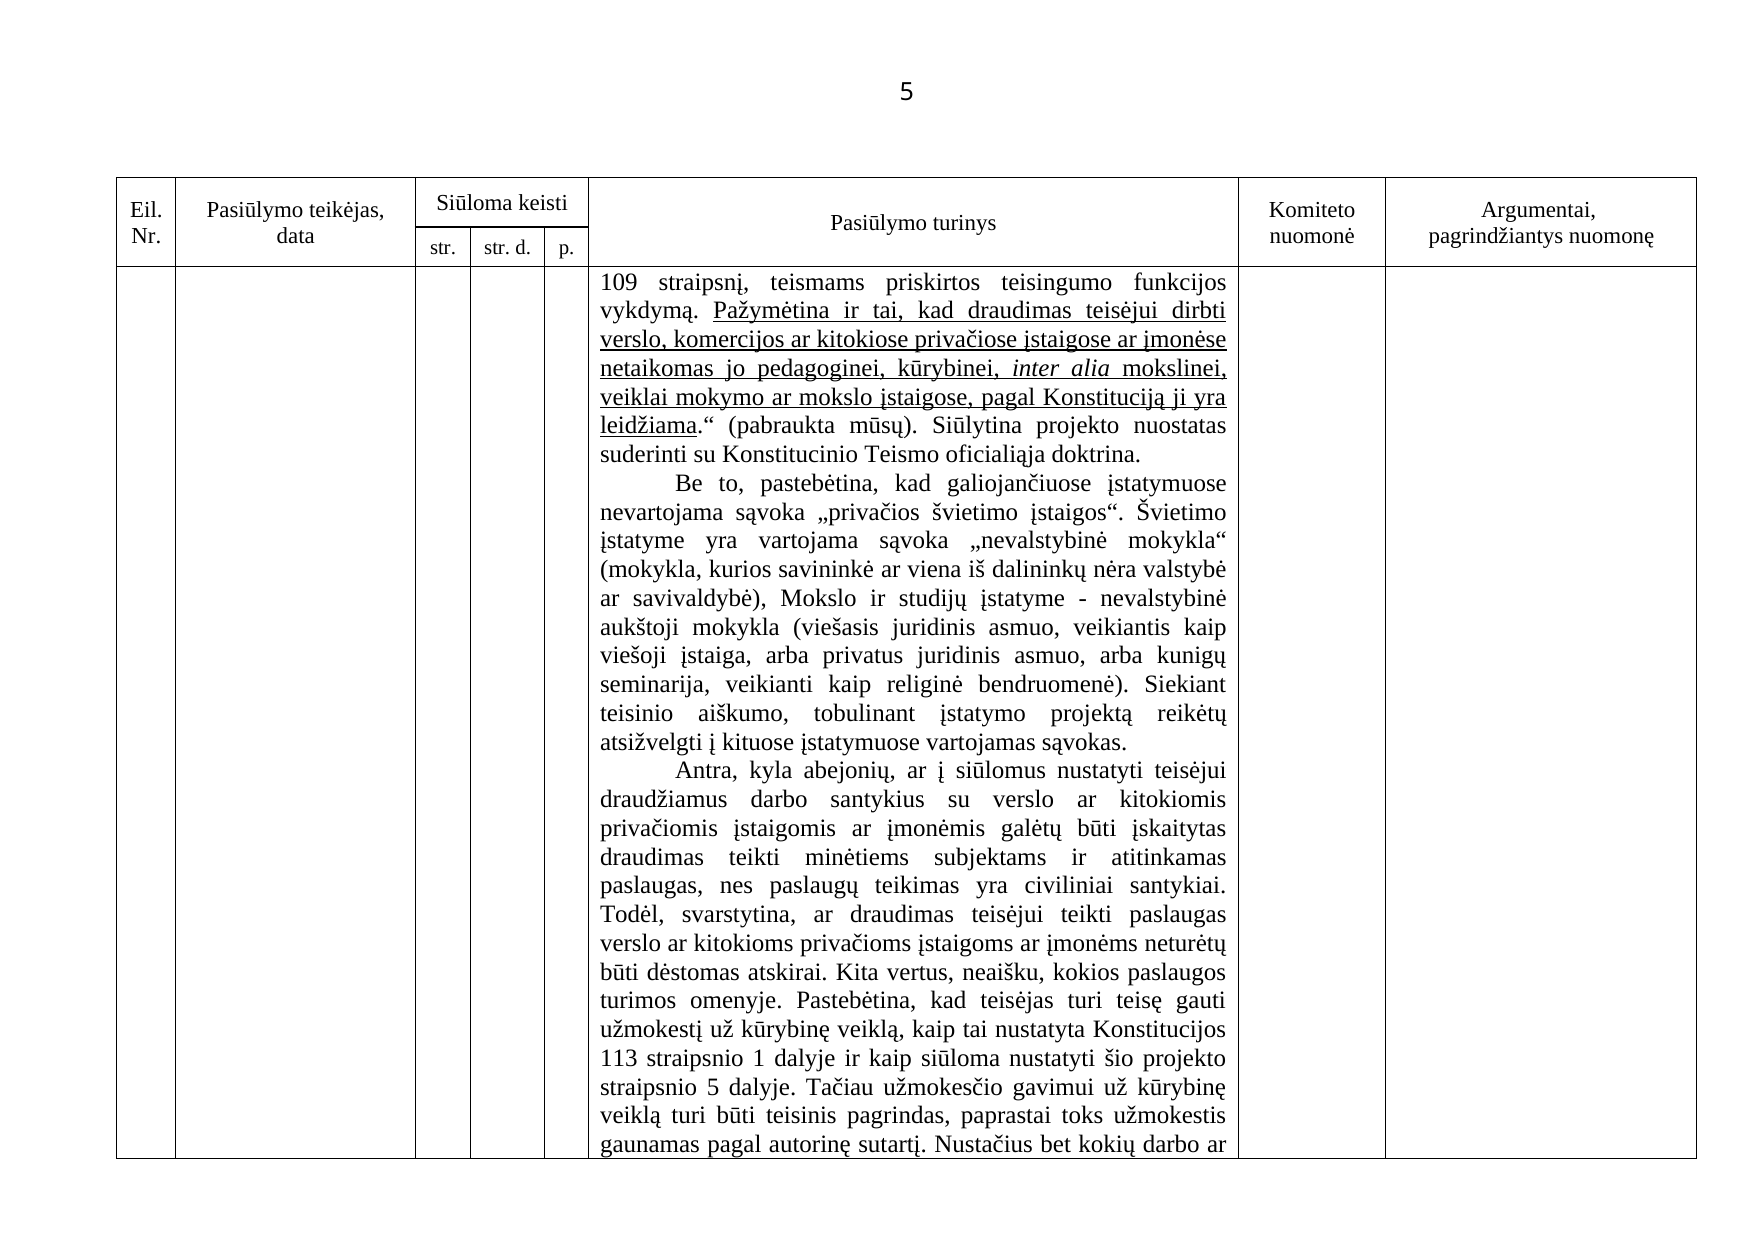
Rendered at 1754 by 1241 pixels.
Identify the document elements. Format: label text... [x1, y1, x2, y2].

table_cell [176, 267, 415, 1158]
table_header Argumentai, pagrindžiantys nuomonę [1386, 178, 1696, 266]
table_header Pasiūlymo turinys [589, 178, 1238, 266]
table_header Pasiūlymo teikėjas, data [176, 178, 415, 266]
table_cell [117, 267, 175, 1158]
table_cell [545, 267, 588, 1158]
table_cell [1239, 267, 1385, 1158]
table_cell str. d. [471, 228, 544, 266]
table_header Eil. Nr. [117, 178, 175, 266]
table_cell [471, 267, 544, 1158]
table_header Siūloma keisti [416, 178, 588, 226]
table_cell p. [545, 228, 588, 266]
table_cell [416, 267, 470, 1158]
table_cell 109 straipsnį, teismams priskirtos teisingumo funkcijos vykdymą. Pažymėtina ir tai, kad draudimas teisėjui dirbti verslo, komercijos ar kitokiose privačiose įstaigose ar įmonėse netaikomas jo pedagoginei, kūrybinei, inter alia mokslinei, veiklai mokymo ar mokslo įstaigose, pagal Konstituciją ji yra leidžiama.“ (pabraukta mūsų). Siūlytina projekto nuostatas suderinti su Konstitucinio Teismo oficialiąja doktrina. Be to, pastebėtina, kad galiojančiuose įstatymuose nevartojama sąvoka „privačios švietimo įstaigos“. Švietimo įstatyme yra vartojama sąvoka „nevalstybinė mokykla“ (mokykla, kurios savininkė ar viena iš dalininkų nėra valstybė ar savivaldybė), Mokslo ir studijų įstatyme - nevalstybinė aukštoji mokykla (viešasis juridinis asmuo, veikiantis kaip viešoji įstaiga, arba privatus juridinis asmuo, arba kunigų seminarija, veikianti kaip religinė bendruomenė). Siekiant teisinio aiškumo, tobulinant įstatymo projektą reikėtų atsižvelgti į kituose įstatymuose vartojamas sąvokas. Antra, kyla abejonių, ar į siūlomus nustatyti teisėjui draudžiamus darbo santykius su verslo ar kitokiomis privačiomis įstaigomis ar įmonėmis galėtų būti įskaitytas draudimas teikti minėtiems subjektams ir atitinkamas paslaugas, nes paslaugų teikimas yra civiliniai santykiai. Todėl, svarstytina, ar draudimas teisėjui teikti paslaugas verslo ar kitokioms privačioms įstaigoms ar įmonėms neturėtų būti dėstomas atskirai. Kita vertus, neaišku, kokios paslaugos turimos omenyje. Pastebėtina, kad teisėjas turi teisę gauti užmokestį už kūrybinę veiklą, kaip tai nustatyta Konstitucijos 113 straipsnio 1 dalyje ir kaip siūloma nustatyti šio projekto straipsnio 5 dalyje. Tačiau užmokesčio gavimui už kūrybinę veiklą turi būti teisinis pagrindas, paprastai toks užmokestis gaunamas pagal autorinę sutartį. Nustačius bet kokių darbo ar [589, 267, 1238, 1158]
table_header Komiteto nuomonė [1239, 178, 1385, 266]
table_cell [1386, 267, 1696, 1158]
table_cell str. [416, 228, 470, 266]
